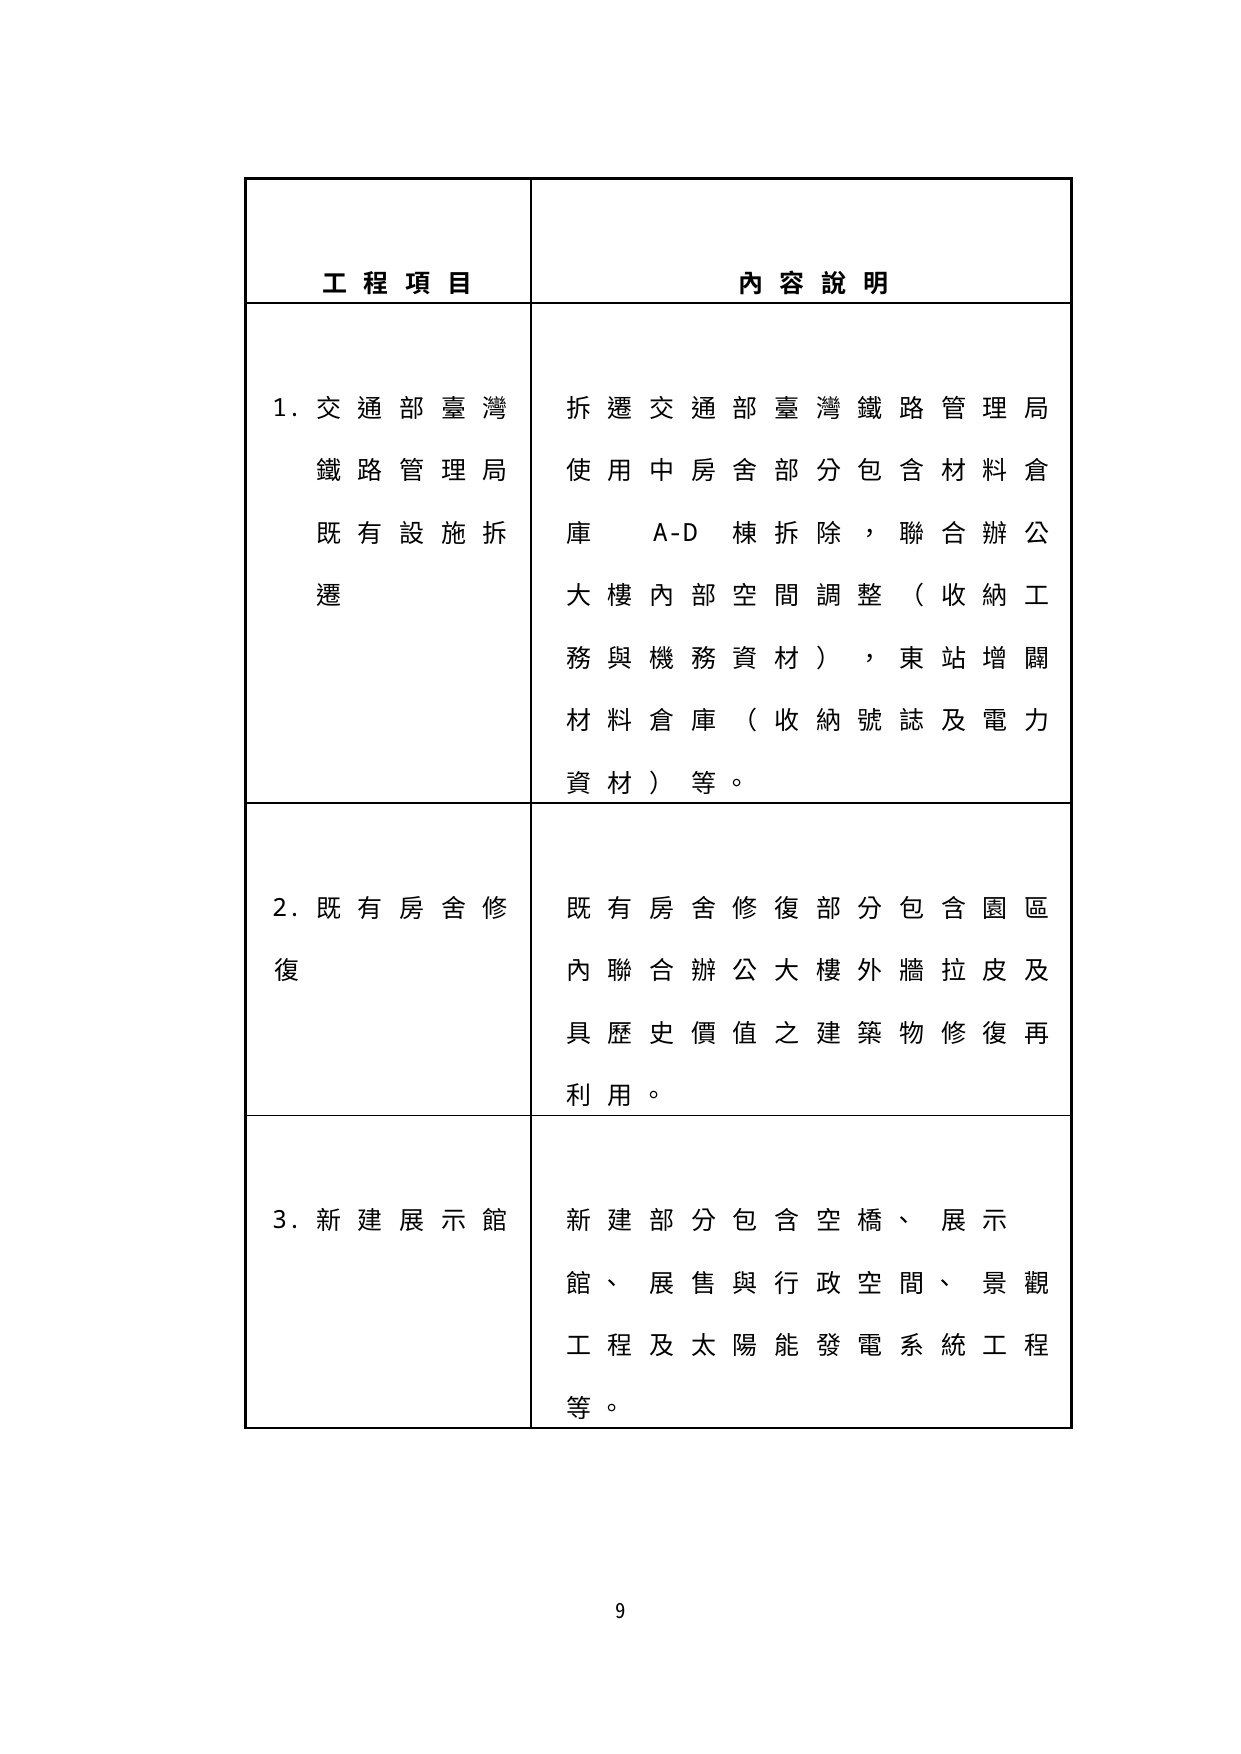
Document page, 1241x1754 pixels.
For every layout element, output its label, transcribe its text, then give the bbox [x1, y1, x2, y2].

table_header 內容說明 [532, 180, 1070, 302]
table_cell 既有房舍修復部分包含園區內聯合辦公大樓外牆拉皮及具歷史價值之建築物修復再利用。 [532, 804, 1070, 1115]
table_cell 新建部分包含空橋、展示館、展售與行政空間、景觀工程及太陽能發電系統工程等。 [532, 1116, 1070, 1427]
table_header 工程項目 [247, 180, 530, 302]
table_cell 3.新建展示館 [247, 1116, 530, 1427]
table_cell 1.交通部臺灣鐵路管理局既有設施拆遷 [247, 304, 530, 802]
table_cell 2.既有房舍修復 [247, 804, 530, 1115]
table_cell 拆遷交通部臺灣鐵路管理局使用中房舍部分包含材料倉庫 A-D 棟拆除，聯合辦公大樓內部空間調整（收納工務與機務資材），東站增闢材料倉庫（收納號誌及電力資材）等。 [532, 304, 1070, 802]
